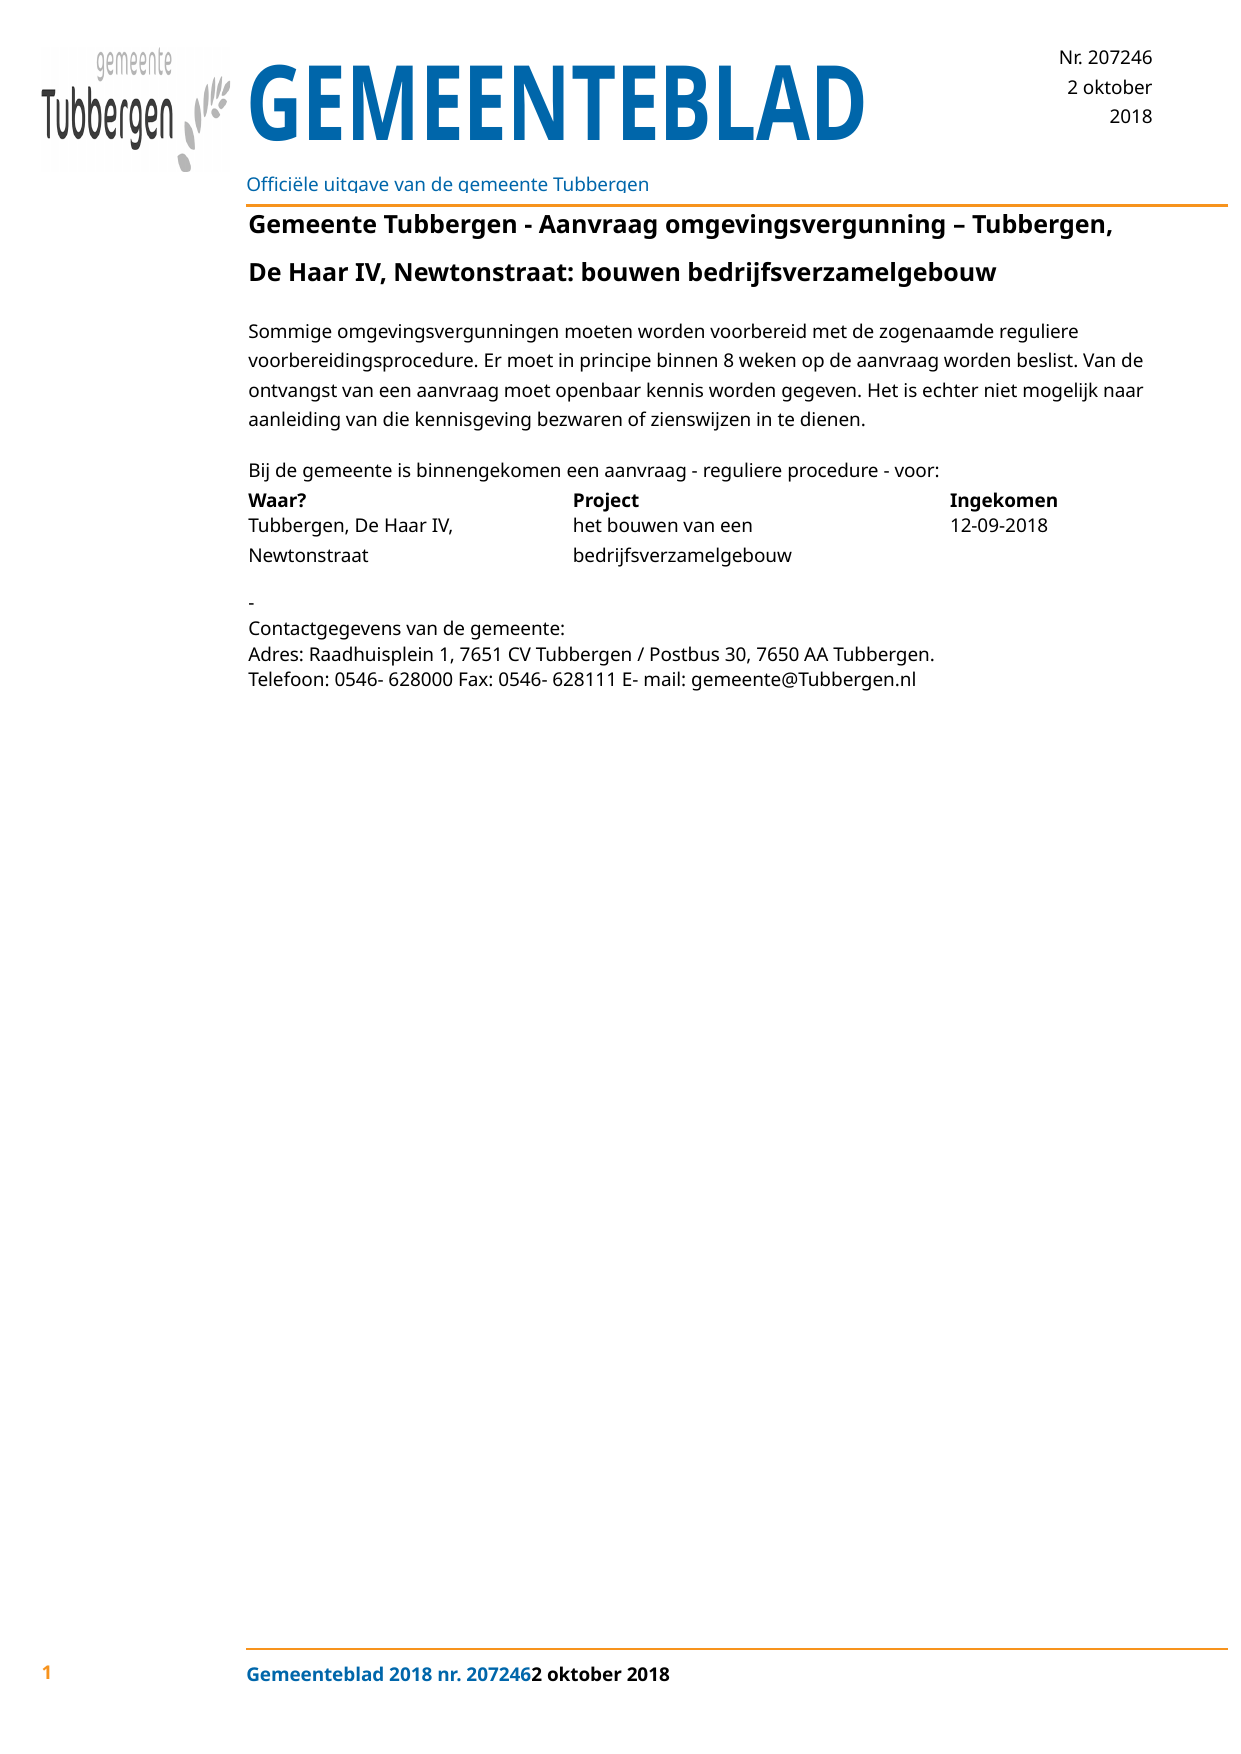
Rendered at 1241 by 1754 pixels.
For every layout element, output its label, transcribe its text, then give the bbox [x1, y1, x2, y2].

text Gemeente Tubbergen - Aanvraag omgevingsvergunning – Tubbergen, De Haar IV, Newtonstraat: bouwen bedrijfsverzamelgebouw [248, 207, 1152, 288]
table_cell Tubbergen, De Haar IV, Newtonstraat [248, 513, 573, 568]
text Contactgegevens van de gemeente: [248, 615, 1152, 641]
text Telefoon: 0546- 628000 Fax: 0546- 628111 E- mail: gemeente@Tubbergen.nl [248, 666, 1152, 692]
table_cell 12-09-2018 [950, 513, 1152, 568]
table_header Project [573, 487, 950, 512]
text Sommige omgevingsvergunningen moeten worden voorbereid met de zogenaamde reguliere voorbereidingsprocedure. Er moet in principe binnen 8 weken op de aanvraag worden beslist. Van de ontvangst van een aanvraag moet openbaar kennis worden gegeven. Het is echter niet mogelijk naar aanleiding van die kennisgeving bezwaren of zienswijzen in te dienen. [248, 318, 1152, 432]
text Adres: Raadhuisplein 1, 7651 CV Tubbergen / Postbus 30, 7650 AA Tubbergen. [248, 641, 1152, 666]
text - [248, 589, 1152, 615]
text Bij de gemeente is binnengekomen een aanvraag - reguliere procedure - voor: [248, 457, 1152, 483]
table_header Waar? [248, 487, 573, 512]
table_cell het bouwen van een bedrijfsverzamelgebouw [573, 513, 950, 568]
picture [41, 47, 231, 172]
table_header Ingekomen [950, 487, 1152, 512]
